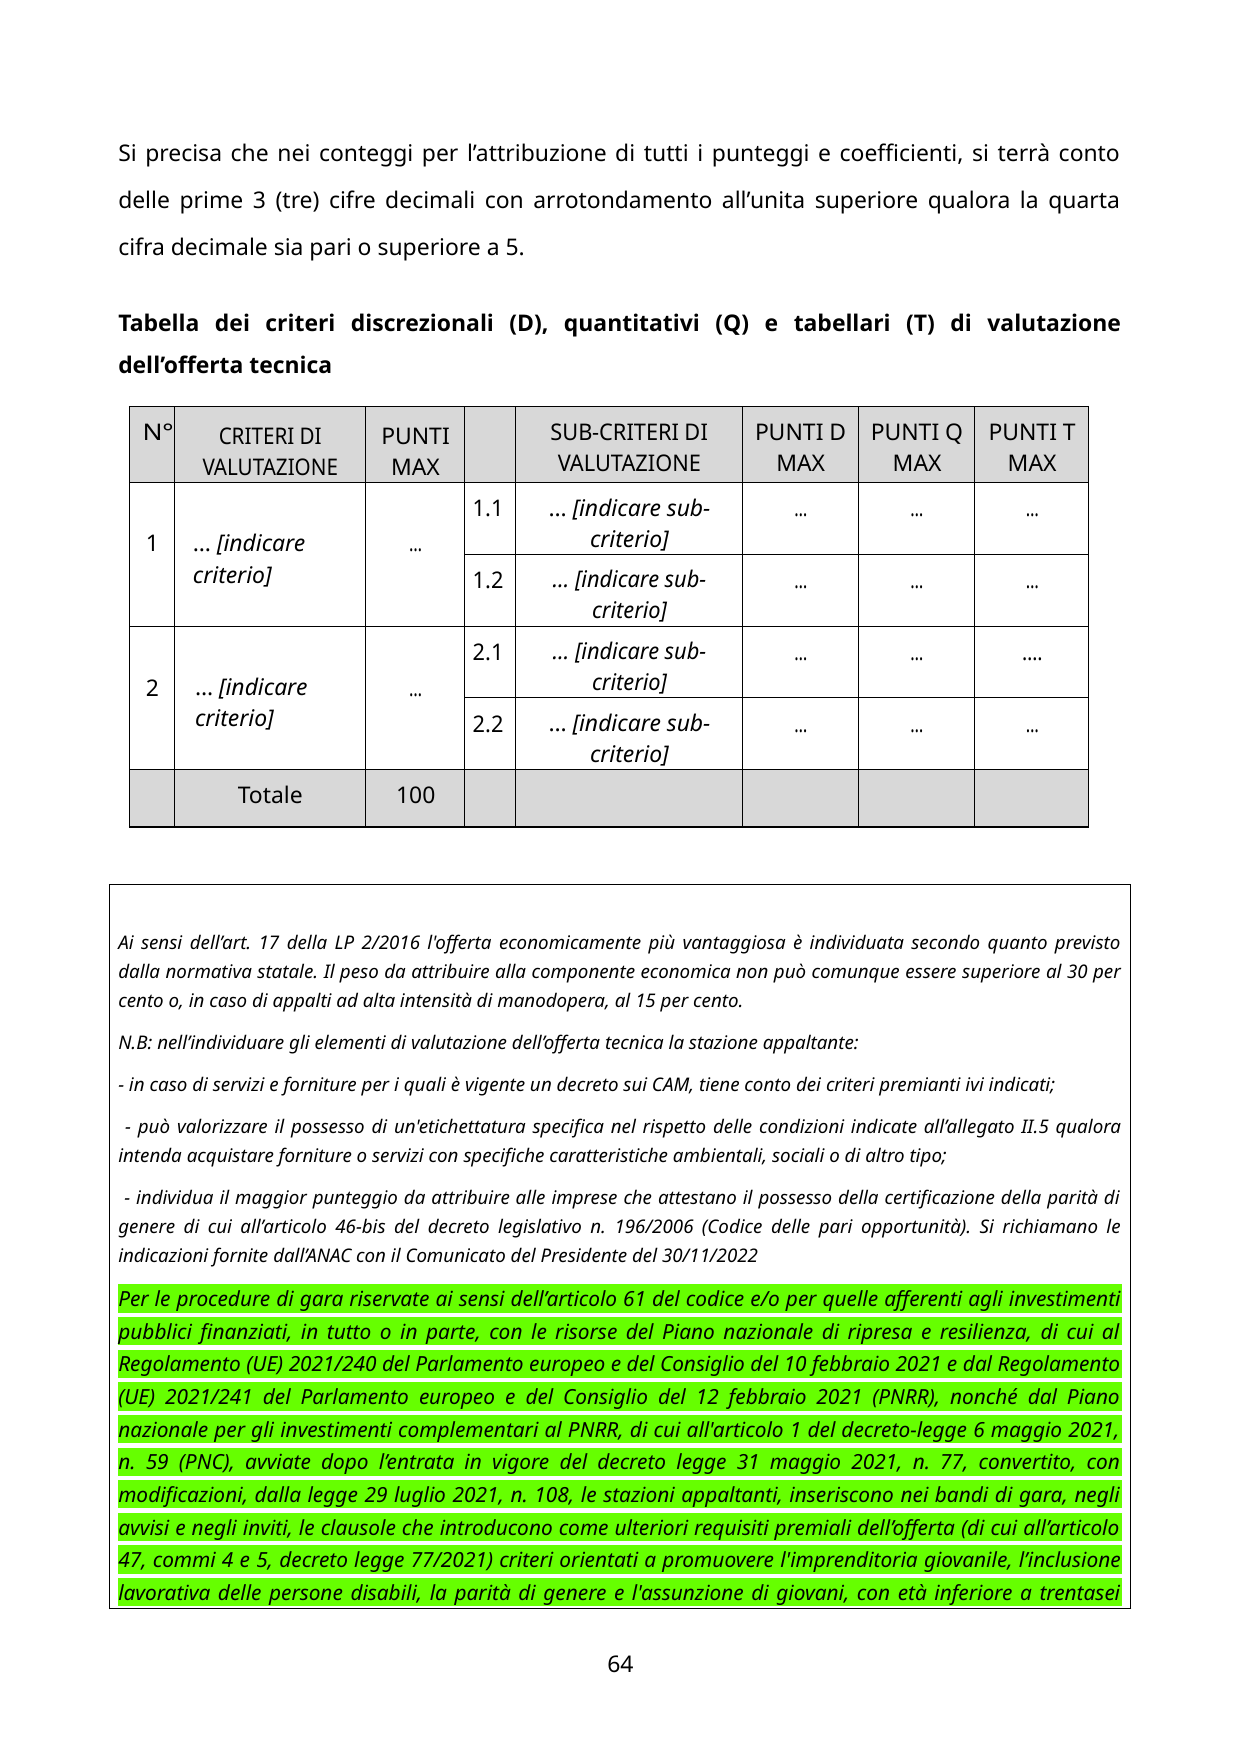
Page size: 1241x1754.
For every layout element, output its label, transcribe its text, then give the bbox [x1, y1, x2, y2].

table_cell …. [975, 627, 1088, 697]
table_header CRITERI DI VALUTAZIONE [175, 407, 365, 482]
table_cell … [indicare sub-criterio] [516, 555, 742, 626]
text N.B: nell’individuare gli elementi di valutazione dell’offerta tecnica la stazione appaltante: [110, 1026, 1130, 1055]
table_header PUNTI T MAX [975, 407, 1088, 482]
table_cell … [859, 698, 974, 769]
text Si precisa che nei conteggi per l’attribuzione di tutti i punteggi e coefficienti, si terrà conto delle prime 3 (tre) cifre decimali con arrotondamento all’unita superiore qualora la quarta cifra decimale sia pari o superiore a 5. [118, 137, 1122, 262]
table_cell … [975, 698, 1088, 769]
table_cell 2.2 [465, 698, 515, 769]
table_cell … [975, 483, 1088, 554]
table_header N° [130, 407, 174, 482]
table_cell 1 [130, 483, 174, 626]
table_cell … [indicare criterio] [175, 627, 365, 769]
text - in caso di servizi e forniture per i quali è vigente un decreto sui CAM, tiene conto dei criteri premianti ivi indicati; [110, 1068, 1130, 1097]
table_cell … [743, 627, 858, 697]
table_cell … [859, 627, 974, 697]
table_header PUNTI Q MAX [859, 407, 974, 482]
table_cell [516, 770, 742, 826]
table_cell … [975, 555, 1088, 626]
table_cell … [indicare criterio] [175, 483, 365, 626]
table_cell … [859, 483, 974, 554]
table_cell [859, 770, 974, 826]
table_cell … [743, 483, 858, 554]
table_cell … [743, 698, 858, 769]
table_cell … [indicare sub-criterio] [516, 483, 742, 554]
text Per le procedure di gara riservate ai sensi dell’articolo 61 del codice e/o per quelle afferenti agli investimenti pubblici finanziati, in tutto o in parte, con le risorse del Piano nazionale di ripresa e resilienza, di cui al Regolamento (UE) 2021/240 del Parlamento europeo e del Consiglio del 10 febbraio 2021 e dal Regolamento (UE) 2021/241 del Parlamento europeo e del Consiglio del 12 febbraio 2021 (PNRR), nonché dal Piano nazionale per gli investimenti complementari al PNRR, di cui all'articolo 1 del decreto-legge 6 maggio 2021, n. 59 (PNC), avviate dopo l’entrata in vigore del decreto legge 31 maggio 2021, n. 77, convertito, con modificazioni, dalla legge 29 luglio 2021, n. 108, le stazioni appaltanti, inseriscono nei bandi di gara, negli avvisi e negli inviti, le clausole che introducono come ulteriori requisiti premiali dell’offerta (di cui all’articolo 47, commi 4 e 5, decreto legge 77/2021) criteri orientati a promuovere l'imprenditoria giovanile, l’inclusione lavorativa delle persone disabili, la parità di genere e l'assunzione di giovani, con età inferiore a trentasei [110, 1281, 1130, 1608]
table_cell … [859, 555, 974, 626]
text - può valorizzare il possesso di un'etichettatura specifica nel rispetto delle condizioni indicate all’allegato II.5 qualora intenda acquistare forniture o servizi con specifiche caratteristiche ambientali, sociali o di altro tipo; [110, 1110, 1130, 1168]
table_cell [975, 770, 1088, 826]
text - individua il maggior punteggio da attribuire alle imprese che attestano il possesso della certificazione della parità di genere di cui all’articolo 46-bis del decreto legislativo n. 196/2006 (Codice delle pari opportunità). Si richiamano le indicazioni fornite dall’ANAC con il Comunicato del Presidente del 30/11/2022 [110, 1181, 1130, 1268]
table_cell 2 [130, 627, 174, 769]
table_header PUNTI MAX [366, 407, 464, 482]
table_cell … [743, 555, 858, 626]
text Tabella dei criteri discrezionali (D), quantitativi (Q) e tabellari (T) di valutazione dell’offerta tecnica [118, 307, 1122, 380]
table_cell [465, 770, 515, 826]
table_cell 100 [366, 770, 464, 826]
table_cell Totale [175, 770, 365, 826]
table_cell 1.2 [465, 555, 515, 626]
table_cell … [366, 627, 464, 769]
table_header [465, 407, 515, 482]
table_cell [130, 770, 174, 826]
table_header PUNTI D MAX [743, 407, 858, 482]
table_cell … [indicare sub-criterio] [516, 627, 742, 697]
table_cell 2.1 [465, 627, 515, 697]
table_cell 1.1 [465, 483, 515, 554]
table_cell … [indicare sub-criterio] [516, 698, 742, 769]
table_cell [743, 770, 858, 826]
table_header SUB-CRITERI DI VALUTAZIONE [516, 407, 742, 482]
table_cell … [366, 483, 464, 626]
text Ai sensi dell’art. 17 della LP 2/2016 l'offerta economicamente più vantaggiosa è individuata secondo quanto previsto dalla normativa statale. Il peso da attribuire alla componente economica non può comunque essere superiore al 30 per cento o, in caso di appalti ad alta intensità di manodopera, al 15 per cento. [110, 926, 1130, 1013]
